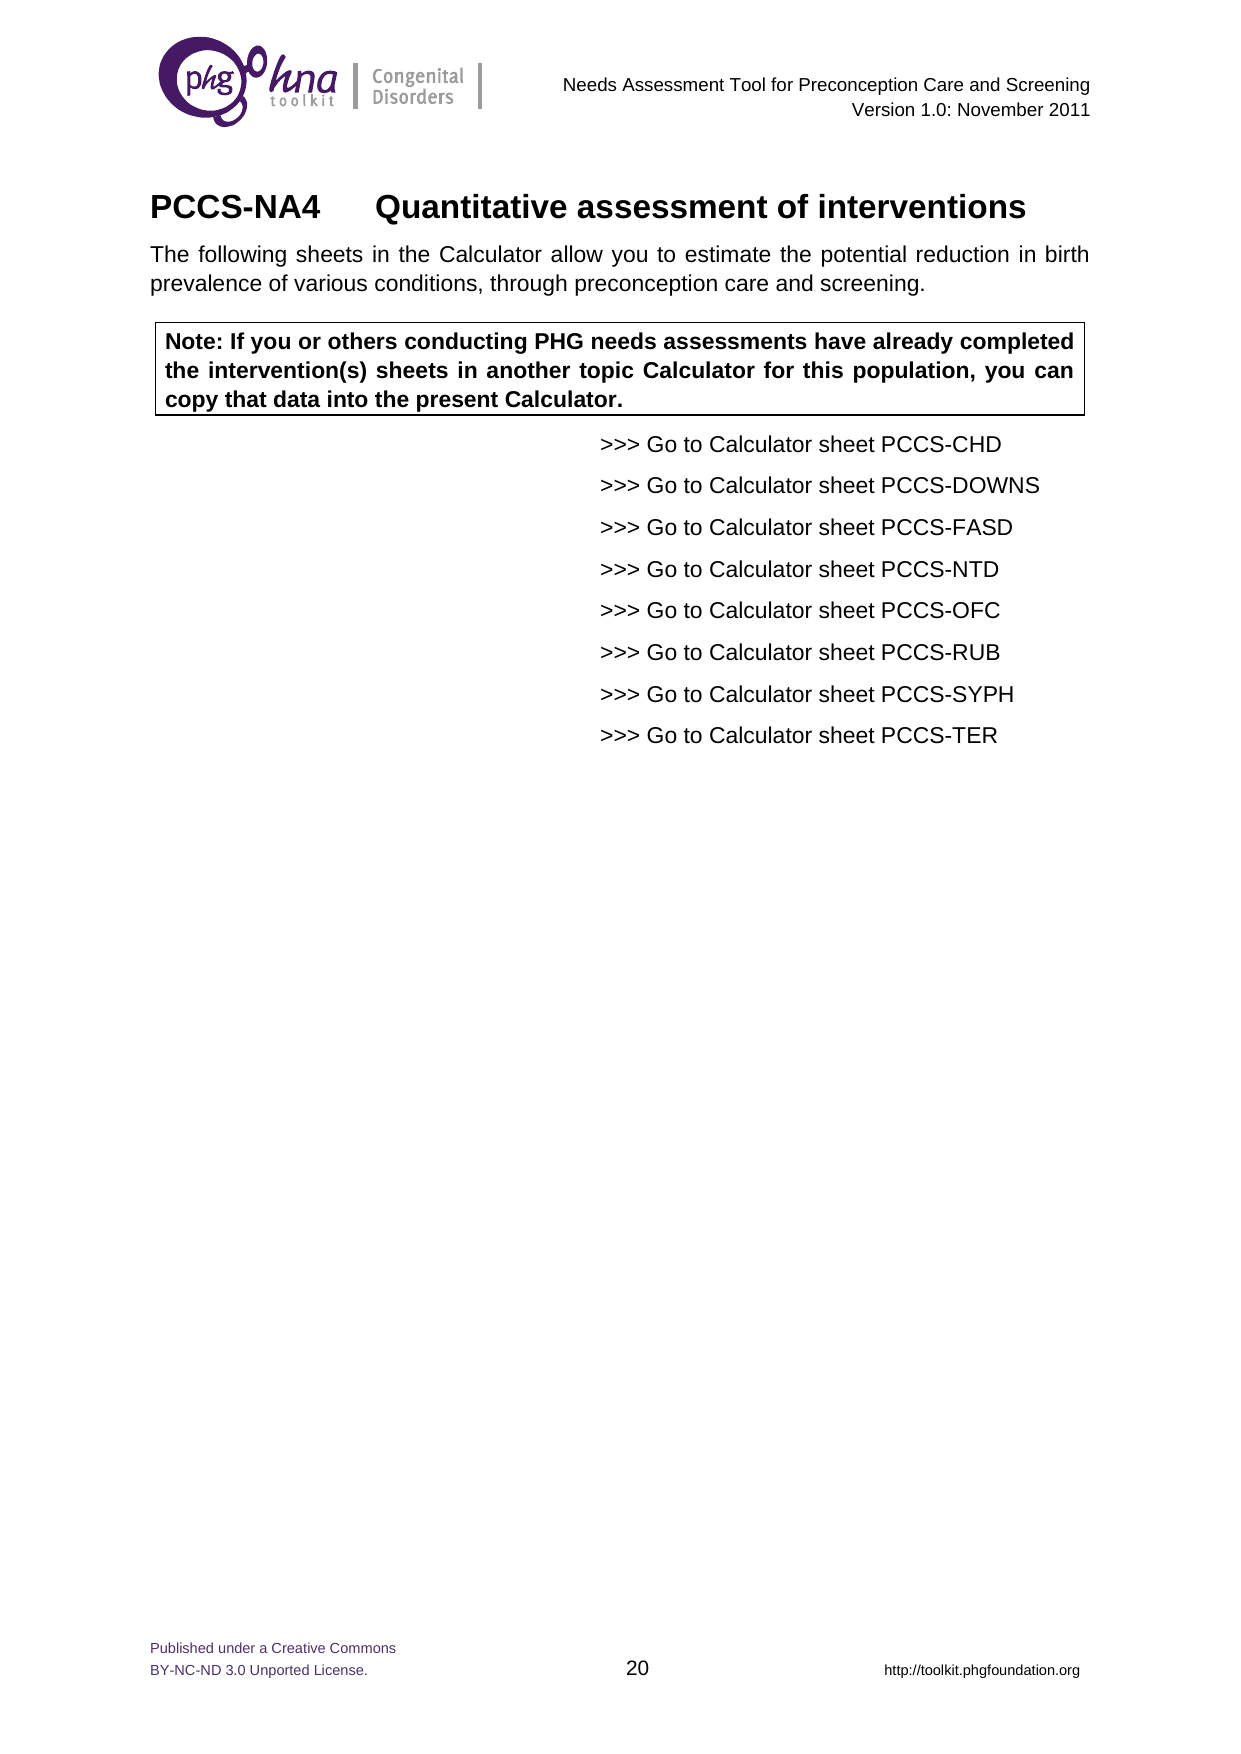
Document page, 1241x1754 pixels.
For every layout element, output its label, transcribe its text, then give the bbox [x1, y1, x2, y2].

text Note: If you or others conducting PHG needs assessments have already completed the intervention(s) sheets in another topic Calculator for this population, you can copy that data into the present Calculator. [156, 323, 1084, 414]
text >>> Go to Calculator sheet PCCS-RUB [525, 636, 1090, 666]
text >>> Go to Calculator sheet PCCS-SYPH [525, 678, 1090, 707]
text >>> Go to Calculator sheet PCCS-DOWNS [525, 470, 1090, 499]
text >>> Go to Calculator sheet PCCS-FASD [525, 511, 1090, 541]
text >>> Go to Calculator sheet PCCS-CHD [525, 428, 1090, 457]
text The following sheets in the Calculator allow you to estimate the potential reduction in birth prevalence of various conditions, through preconception care and screening. [150, 238, 1090, 297]
text >>> Go to Calculator sheet PCCS-TER [525, 720, 1090, 749]
text >>> Go to Calculator sheet PCCS-OFC [525, 595, 1090, 624]
subtitle PCCS-NA4 Quantitative assessment of interventions [150, 187, 1090, 226]
text >>> Go to Calculator sheet PCCS-NTD [525, 553, 1090, 582]
